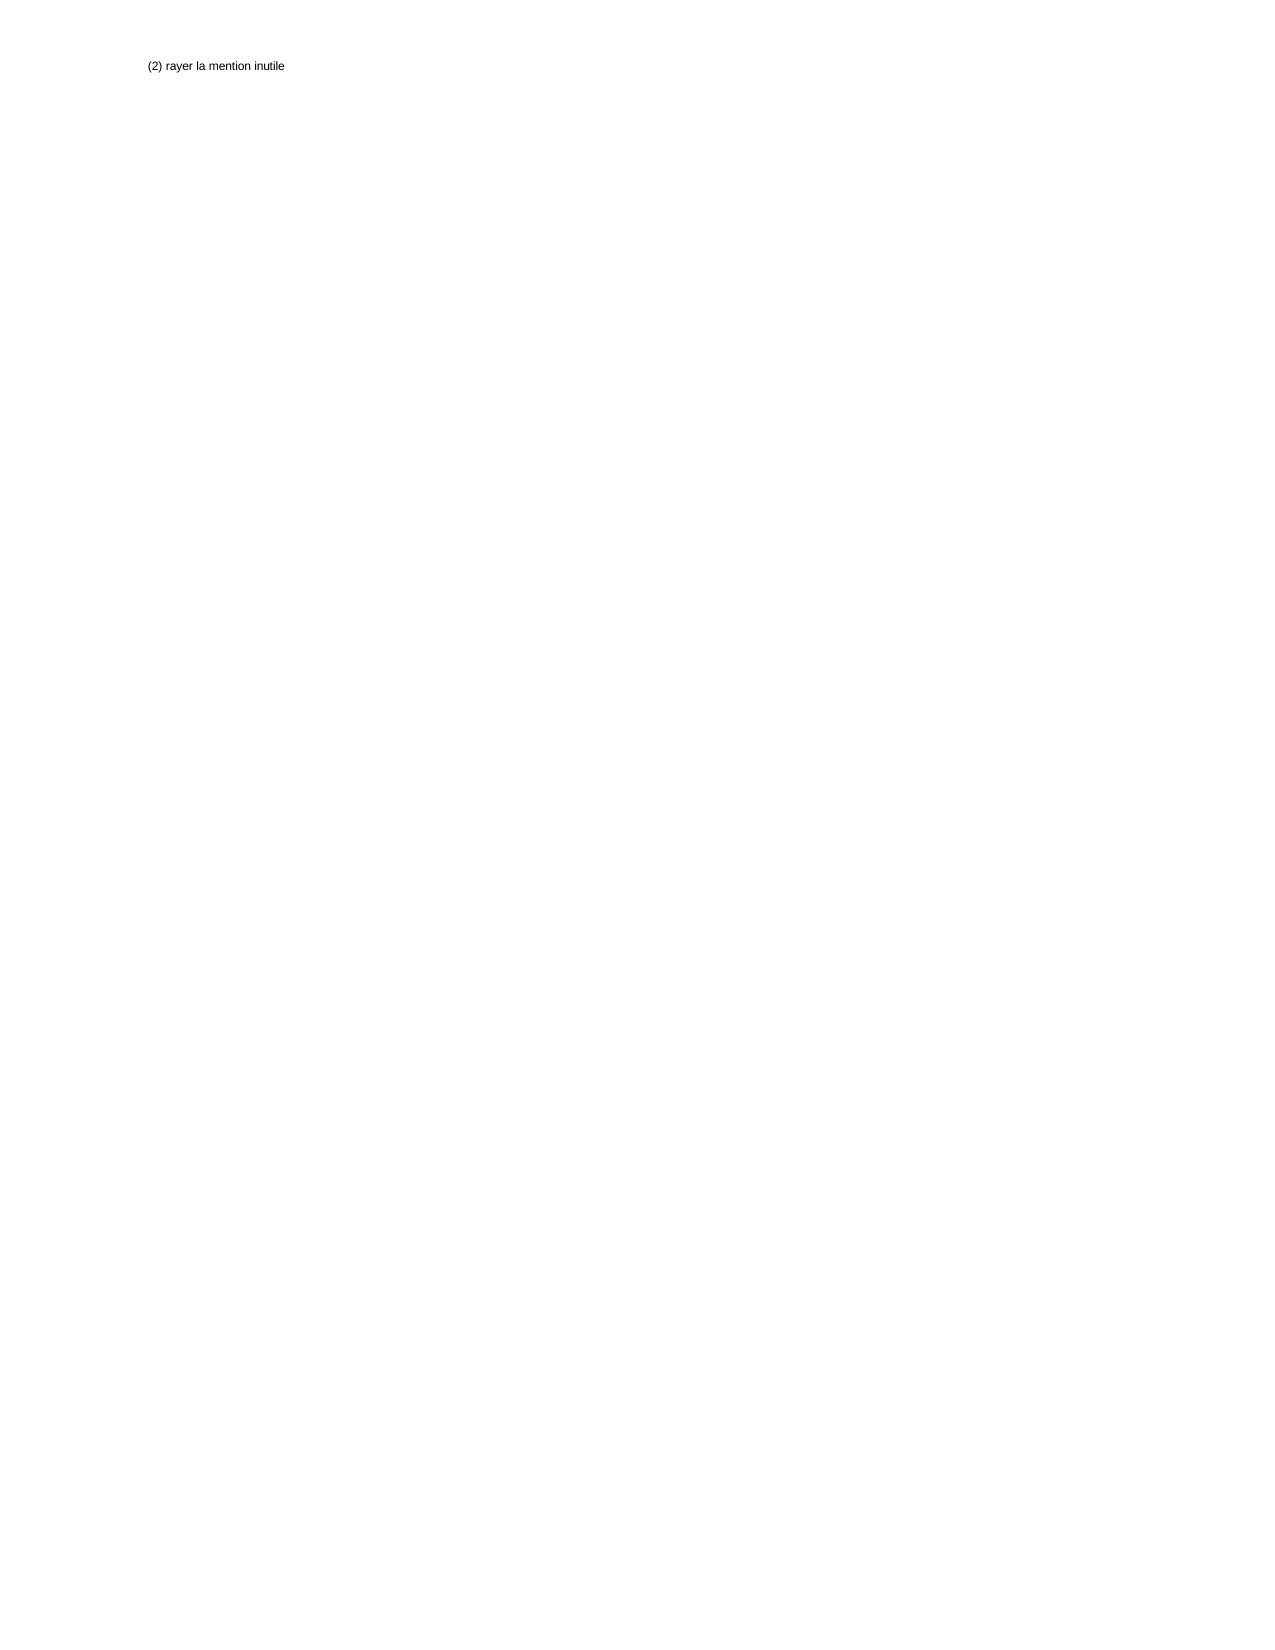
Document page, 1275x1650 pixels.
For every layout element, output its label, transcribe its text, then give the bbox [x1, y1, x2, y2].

text (2) rayer la mention inutile [148, 59, 1127, 83]
